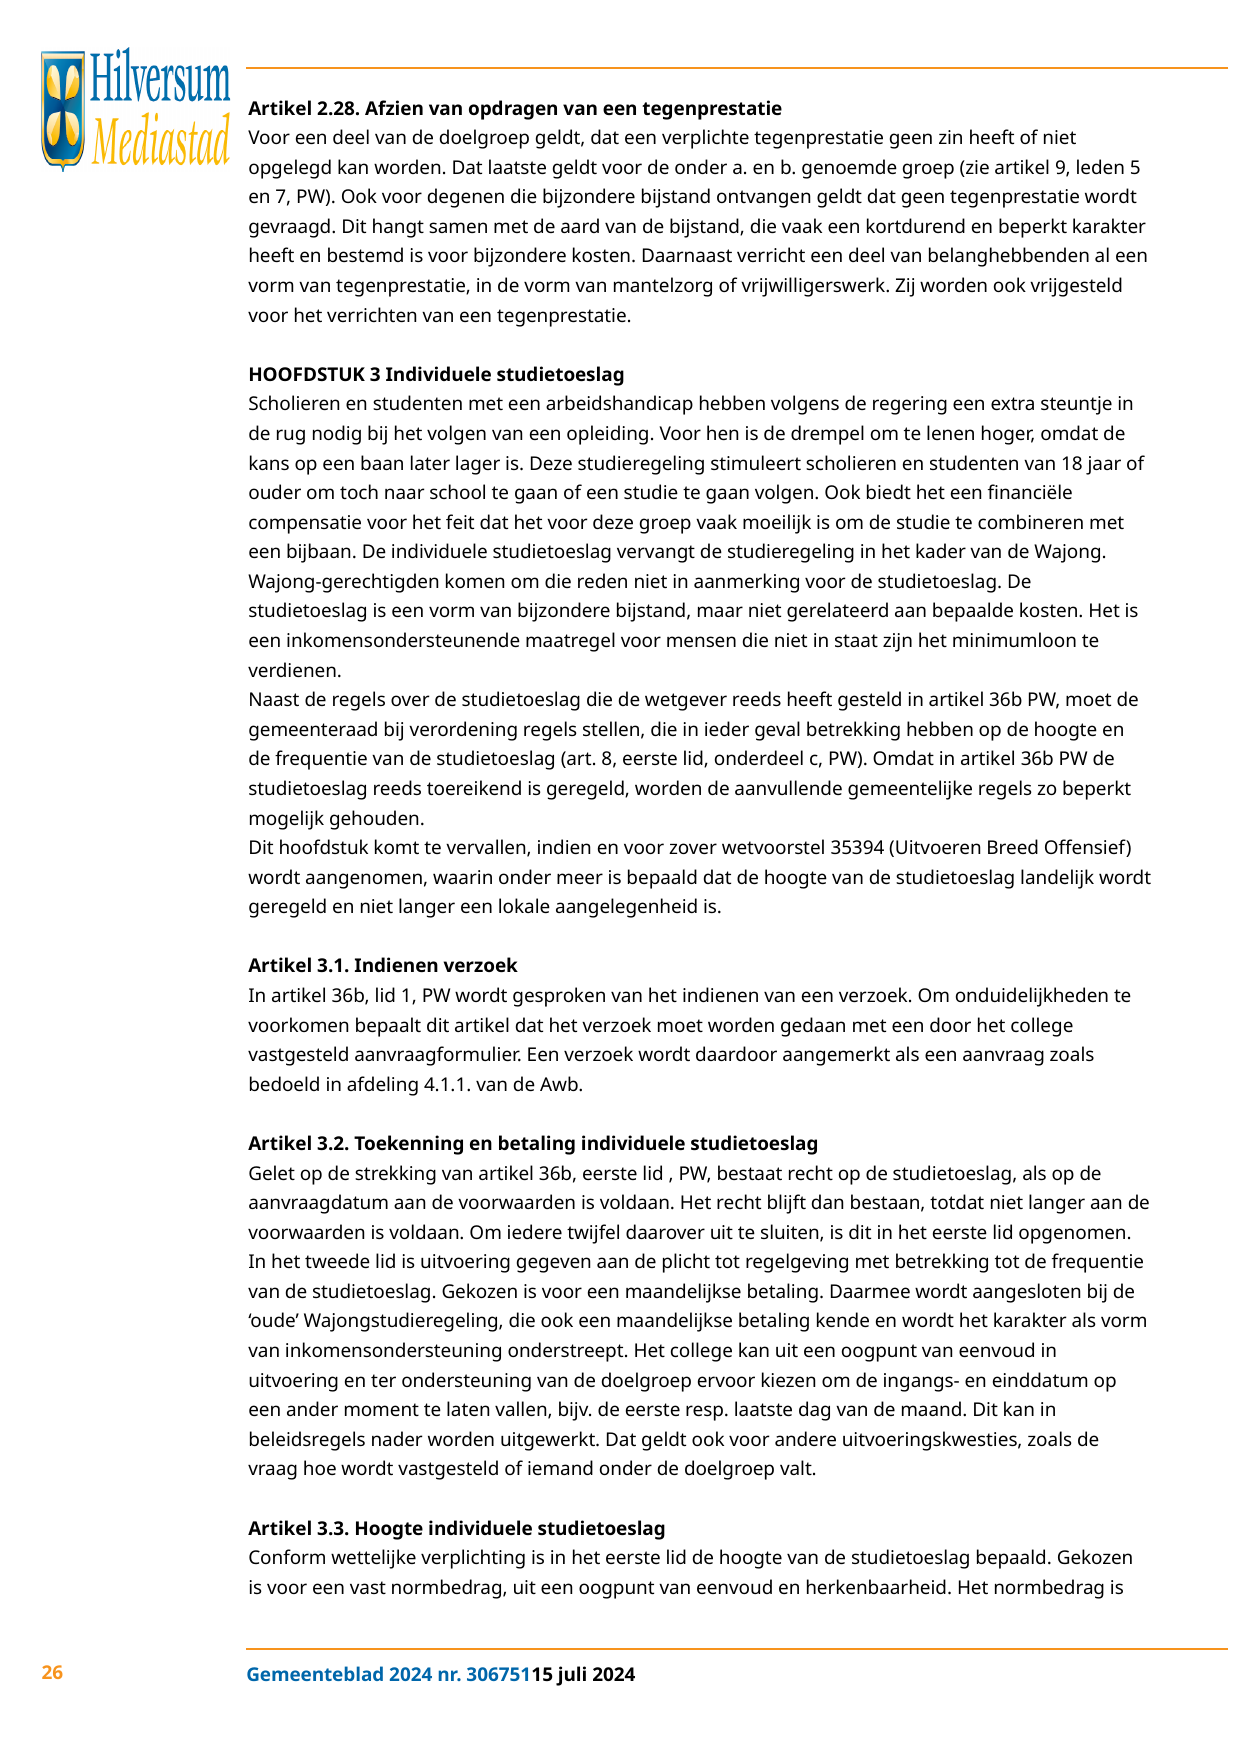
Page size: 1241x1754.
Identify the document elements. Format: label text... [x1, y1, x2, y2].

picture [41, 47, 231, 172]
text HOOFDSTUK 3 Individuele studietoeslag [248, 361, 1152, 387]
text In artikel 36b, lid 1, PW wordt gesproken van het indienen van een verzoek. Om onduidelijkheden te voorkomen bepaalt dit artikel dat het verzoek moet worden gedaan met een door het college vastgesteld aanvraagformulier. Een verzoek wordt daardoor aangemerkt als een aanvraag zoals bedoeld in afdeling 4.1.1. van de Awb. [248, 982, 1152, 1097]
text Artikel 2.28. Afzien van opdragen van een tegenprestatie [248, 95, 1152, 121]
text Voor een deel van de doelgroep geldt, dat een verplichte tegenprestatie geen zin heeft of niet opgelegd kan worden. Dat laatste geldt voor de onder a. en b. genoemde groep (zie artikel 9, leden 5 en 7, PW). Ook voor degenen die bijzondere bijstand ontvangen geldt dat geen tegenprestatie wordt gevraagd. Dit hangt samen met de aard van de bijstand, die vaak een kortdurend en beperkt karakter heeft en bestemd is voor bijzondere kosten. Daarnaast verricht een deel van belanghebbenden al een vorm van tegenprestatie, in de vorm van mantelzorg of vrijwilligerswerk. Zij worden ook vrijgesteld voor het verrichten van een tegenprestatie. [248, 124, 1152, 328]
text Artikel 3.3. Hoogte individuele studietoeslag [248, 1515, 1152, 1541]
text Naast de regels over de studietoeslag die de wetgever reeds heeft gesteld in artikel 36b PW, moet de gemeenteraad bij verordening regels stellen, die in ieder geval betrekking hebben op de hoogte en de frequentie van de studietoeslag (art. 8, eerste lid, onderdeel c, PW). Omdat in artikel 36b PW de studietoeslag reeds toereikend is geregeld, worden de aanvullende gemeentelijke regels zo beperkt mogelijk gehouden. [248, 686, 1152, 831]
text Conform wettelijke verplichting is in het eerste lid de hoogte van de studietoeslag bepaald. Gekozen is voor een vast normbedrag, uit een oogpunt van eenvoud en herkenbaarheid. Het normbedrag is [248, 1544, 1152, 1600]
text Artikel 3.1. Indienen verzoek [248, 953, 1152, 978]
text Scholieren en studenten met een arbeidshandicap hebben volgens de regering een extra steuntje in de rug nodig bij het volgen van een opleiding. Voor hen is de drempel om te lenen hoger, omdat de kans op een baan later lager is. Deze studieregeling stimuleert scholieren en studenten van 18 jaar of ouder om toch naar school te gaan of een studie te gaan volgen. Ook biedt het een financiële compensatie voor het feit dat het voor deze groep vaak moeilijk is om de studie te combineren met een bijbaan. De individuele studietoeslag vervangt de studieregeling in het kader van de Wajong. Wajong-gerechtigden komen om die reden niet in aanmerking voor de studietoeslag. De studietoeslag is een vorm van bijzondere bijstand, maar niet gerelateerd aan bepaalde kosten. Het is een inkomensondersteunende maatregel voor mensen die niet in staat zijn het minimumloon te verdienen. [248, 391, 1152, 683]
text In het tweede lid is uitvoering gegeven aan de plicht tot regelgeving met betrekking tot de frequentie van de studietoeslag. Gekozen is voor een maandelijkse betaling. Daarmee wordt aangesloten bij de ‘oude’ Wajongstudieregeling, die ook een maandelijkse betaling kende en wordt het karakter als vorm van inkomensondersteuning onderstreept. Het college kan uit een oogpunt van eenvoud in uitvoering en ter ondersteuning van de doelgroep ervoor kiezen om de ingangs- en einddatum op een ander moment te laten vallen, bijv. de eerste resp. laatste dag van de maand. Dit kan in beleidsregels nader worden uitgewerkt. Dat geldt ook voor andere uitvoeringskwesties, zoals de vraag hoe wordt vastgesteld of iemand onder de doelgroep valt. [248, 1248, 1152, 1481]
text Dit hoofdstuk komt te vervallen, indien en voor zover wetvoorstel 35394 (Uitvoeren Breed Offensief) wordt aangenomen, waarin onder meer is bepaald dat de hoogte van de studietoeslag landelijk wordt geregeld en niet langer een lokale aangelegenheid is. [248, 834, 1152, 919]
text Gelet op de strekking van artikel 36b, eerste lid , PW, bestaat recht op de studietoeslag, als op de aanvraagdatum aan de voorwaarden is voldaan. Het recht blijft dan bestaan, totdat niet langer aan de voorwaarden is voldaan. Om iedere twijfel daarover uit te sluiten, is dit in het eerste lid opgenomen. [248, 1160, 1152, 1245]
text Artikel 3.2. Toekenning en betaling individuele studietoeslag [248, 1130, 1152, 1156]
